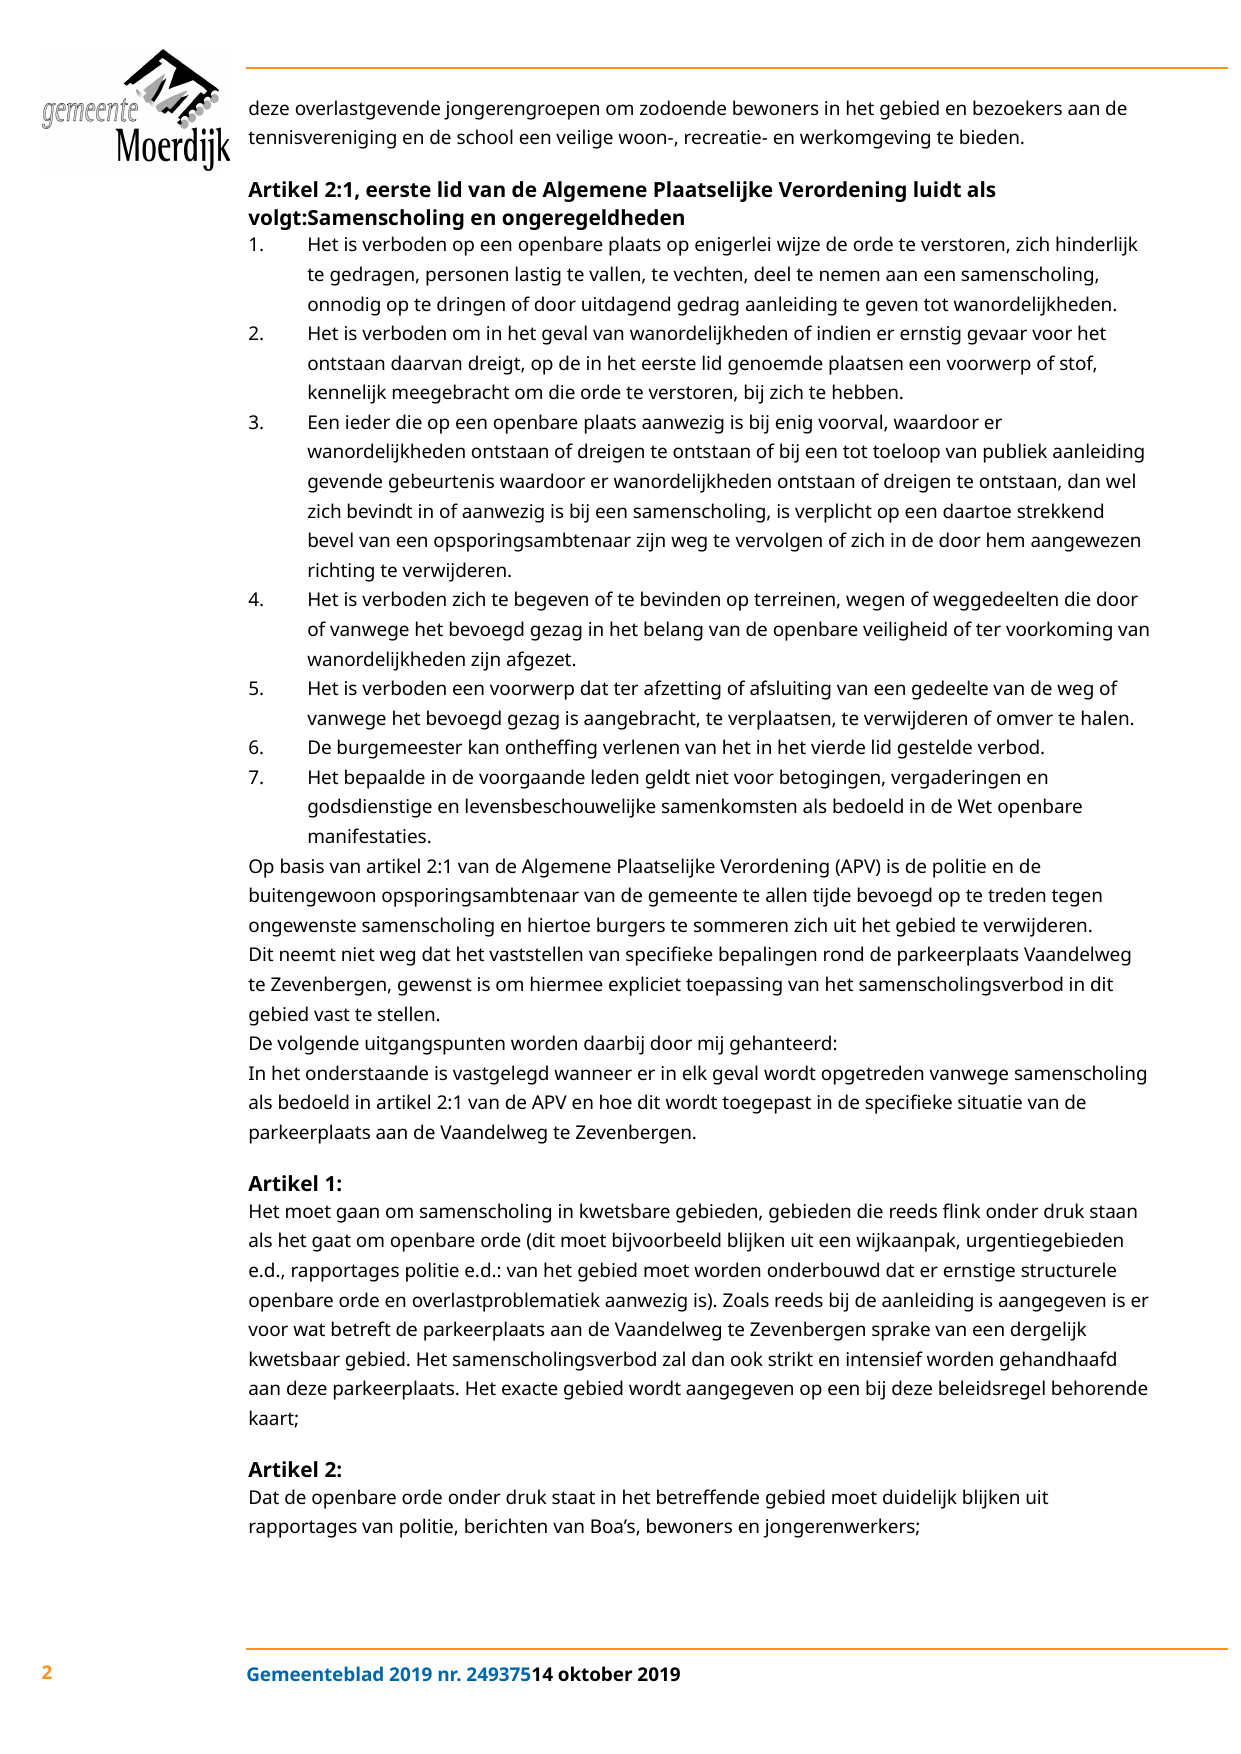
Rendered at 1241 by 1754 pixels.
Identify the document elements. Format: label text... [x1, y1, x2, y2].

list Het is verboden om in het geval van wanordelijkheden of indien er ernstig gevaar voor het ontstaan daarvan dreigt, op de in het eerste lid genoemde plaatsen een voorwerp of stof, kennelijk meegebracht om die orde te verstoren, bij zich te hebben. [248, 320, 1152, 405]
text Het moet gaan om samenscholing in kwetsbare gebieden, gebieden die reeds flink onder druk staan als het gaat om openbare orde (dit moet bijvoorbeeld blijken uit een wijkaanpak, urgentiegebieden e.d., rapportages politie e.d.: van het gebied moet worden onderbouwd dat er ernstige structurele openbare orde en overlastproblematiek aanwezig is). Zoals reeds bij de aanleiding is aangegeven is er voor wat betreft de parkeerplaats aan de Vaandelweg te Zevenbergen sprake van een dergelijk kwetsbaar gebied. Het samenscholingsverbod zal dan ook strikt en intensief worden gehandhaafd aan deze parkeerplaats. Het exacte gebied wordt aangegeven op een bij deze beleidsregel behorende kaart; [248, 1198, 1152, 1431]
text Artikel 2: [248, 1456, 1152, 1484]
list Het bepaalde in de voorgaande leden geldt niet voor betogingen, vergaderingen en godsdienstige en levensbeschouwelijke samenkomsten als bedoeld in de Wet openbare manifestaties. [248, 764, 1152, 849]
list De burgemeester kan ontheffing verlenen van het in het vierde lid gestelde verbod. [248, 734, 1152, 760]
text In het onderstaande is vastgelegd wanneer er in elk geval wordt opgetreden vanwege samenscholing als bedoeld in artikel 2:1 van de APV en hoe dit wordt toegepast in de specifieke situatie van de parkeerplaats aan de Vaandelweg te Zevenbergen. [248, 1060, 1152, 1145]
text Dit neemt niet weg dat het vaststellen van specifieke bepalingen rond de parkeerplaats Vaandelweg te Zevenbergen, gewenst is om hiermee expliciet toepassing van het samenscholingsverbod in dit gebied vast te stellen. [248, 942, 1152, 1027]
text Artikel 1: [248, 1169, 1152, 1198]
list Het is verboden een voorwerp dat ter afzetting of afsluiting van een gedeelte van de weg of vanwege het bevoegd gezag is aangebracht, te verplaatsen, te verwijderen of omver te halen. [248, 675, 1152, 731]
text deze overlastgevende jongerengroepen om zodoende bewoners in het gebied en bezoekers aan de tennisvereniging en de school een veilige woon-, recreatie- en werkomgeving te bieden. [248, 95, 1152, 150]
text De volgende uitgangspunten worden daarbij door mij gehanteerd: [248, 1030, 1152, 1056]
list Het is verboden op een openbare plaats op enigerlei wijze de orde te verstoren, zich hinderlijk te gedragen, personen lastig te vallen, te vechten, deel te nemen aan een samenscholing, onnodig op te dringen of door uitdagend gedrag aanleiding te geven tot wanordelijkheden. [248, 232, 1152, 317]
list Het is verboden zich te begeven of te bevinden op terreinen, wegen of weggedeelten die door of vanwege het bevoegd gezag in het belang van de openbare veiligheid of ter voorkoming van wanordelijkheden zijn afgezet. [248, 587, 1152, 672]
text Op basis van artikel 2:1 van de Algemene Plaatselijke Verordening (APV) is de politie en de buitengewoon opsporingsambtenaar van de gemeente te allen tijde bevoegd op te treden tegen ongewenste samenscholing en hiertoe burgers te sommeren zich uit het gebied te verwijderen. [248, 853, 1152, 938]
list Een ieder die op een openbare plaats aanwezig is bij enig voorval, waardoor er wanordelijkheden ontstaan of dreigen te ontstaan of bij een tot toeloop van publiek aanleiding gevende gebeurtenis waardoor er wanordelijkheden ontstaan of dreigen te ontstaan, dan wel zich bevindt in of aanwezig is bij een samenscholing, is verplicht op een daartoe strekkend bevel van een opsporingsambtenaar zijn weg te vervolgen of zich in de door hem aangewezen richting te verwijderen. [248, 409, 1152, 583]
picture [41, 47, 231, 172]
text Artikel 2:1, eerste lid van de Algemene Plaatselijke Verordening luidt als volgt:Samenscholing en ongeregeldheden [248, 175, 1152, 232]
text Dat de openbare orde onder druk staat in het betreffende gebied moet duidelijk blijken uit rapportages van politie, berichten van Boa’s, bewoners en jongerenwerkers; [248, 1484, 1152, 1539]
